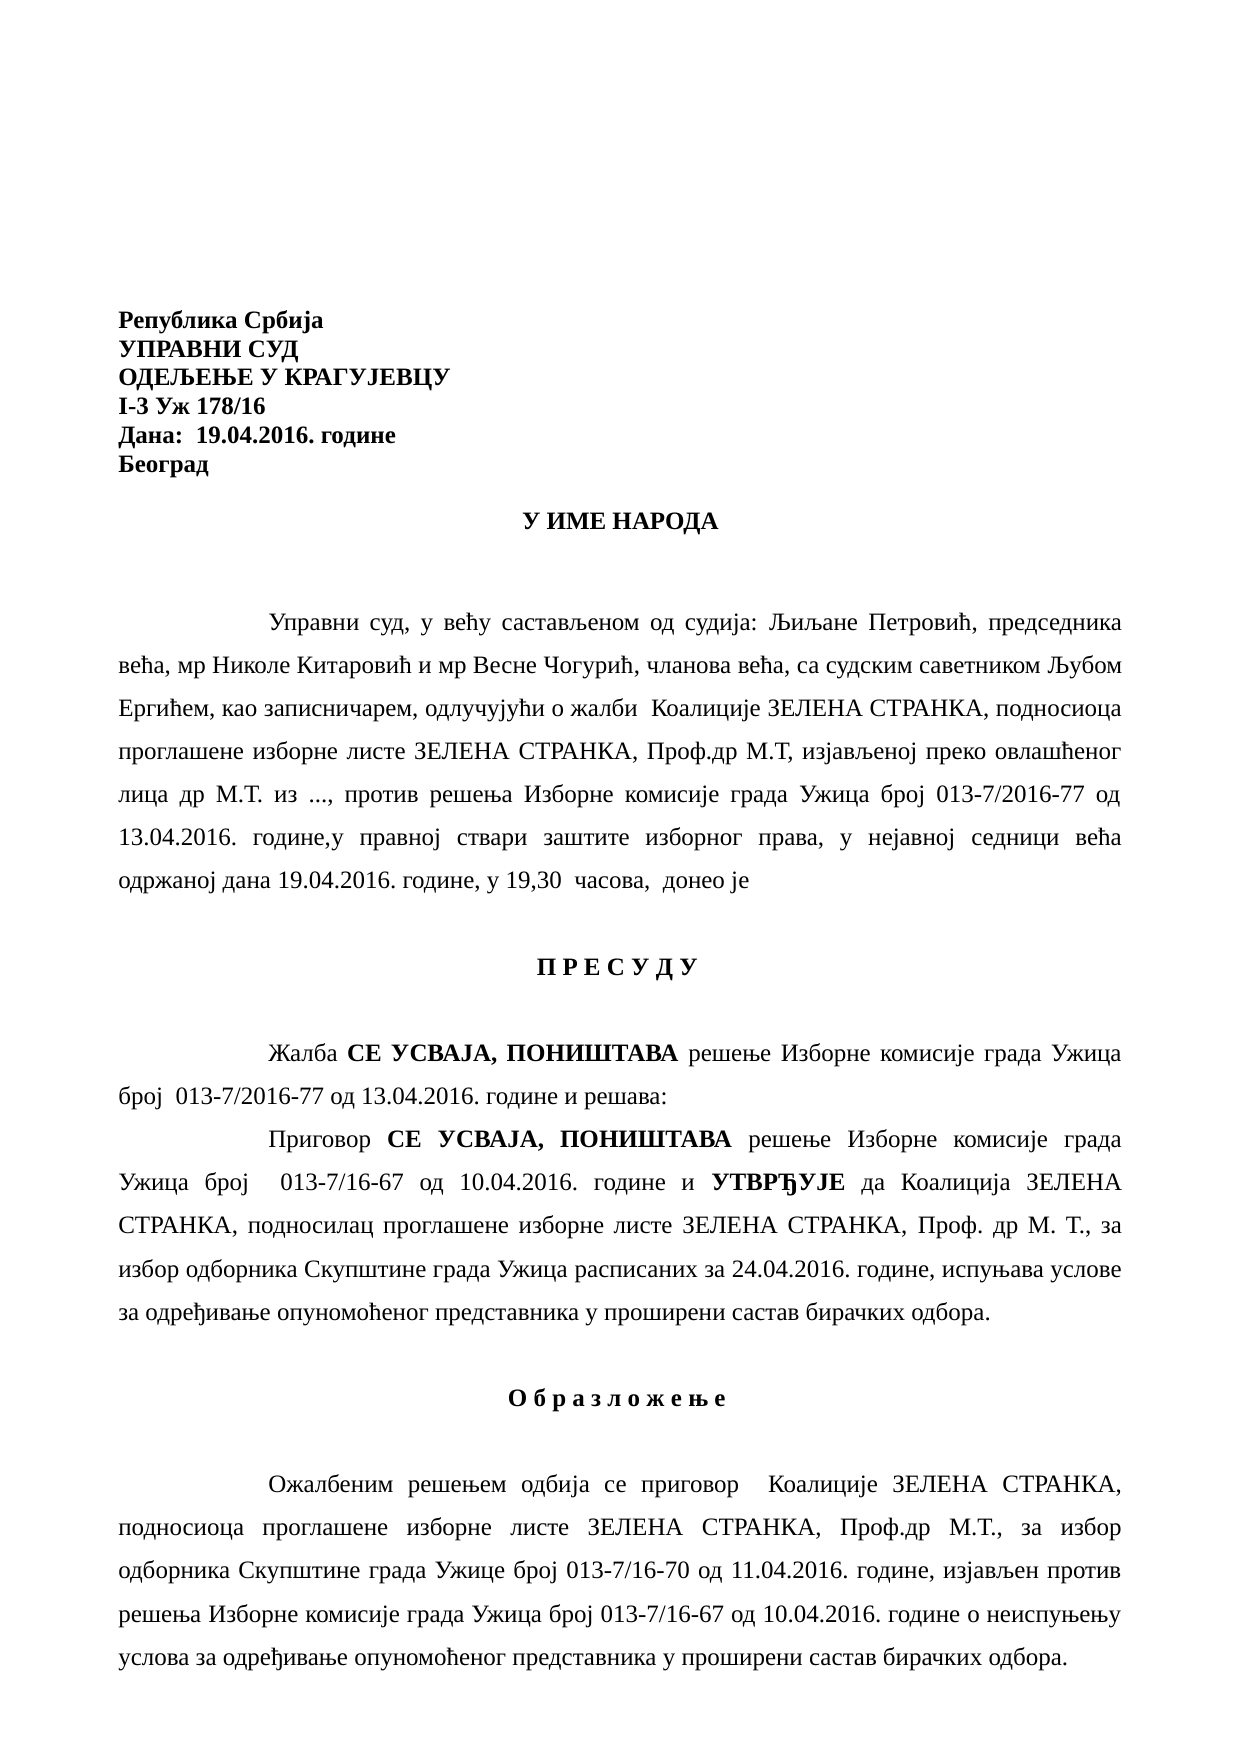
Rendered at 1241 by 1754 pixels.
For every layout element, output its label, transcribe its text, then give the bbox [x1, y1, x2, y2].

text I-3 Уж 178/16 [118, 391, 1122, 420]
text Ожалбеним решењем одбија се приговор Коалиције ЗЕЛЕНА СТРАНКА, подносиоца проглашене изборне листе ЗЕЛЕНА СТРАНКА, Проф.др М.Т., за избор одборника Скупштине града Ужице број 013-7/16-70 од 11.04.2016. године, изјављен против решења Изборне комисије града Ужица број 013-7/16-67 од 10.04.2016. године о неиспуњењу услова за одређивање опуномоћеног представника у проширени састав бирачких одбора. [118, 1469, 1122, 1671]
text Жалба СЕ УСВАЈА, ПОНИШТАВА решење Изборне комисије града Ужица број 013-7/2016-77 од 13.04.2016. године и решава: [118, 1038, 1122, 1110]
text У ИМЕ НАРОДА [118, 506, 1122, 535]
text Република Србија [118, 305, 1122, 334]
text ОДEЉЕЊЕ У КРАГУЈЕВЦУ [118, 362, 1122, 391]
text Београд [118, 449, 1122, 477]
text Дана: 19.04.2016. године [118, 420, 1122, 449]
text Управни суд, у већу састављеном од судија: Љиљане Петровић, председника већа, мр Николе Китаровић и мр Весне Чогурић, чланова већа, са судским саветником Љубом Ергићем, као записничарем, одлучујући о жалби Коалиције ЗЕЛЕНА СТРАНКА, подносиоца проглашене изборне листе ЗЕЛЕНА СТРАНКА, Проф.др М.Т, изјављеној преко овлашћеног лица др М.Т. из ..., против решења Изборне комисије града Ужица број 013-7/2016-77 од 13.04.2016. године,у правној ствари заштите изборног права, у нејавној седници већа одржаној дана 19.04.2016. године, у 19,30 часова, донео је [118, 607, 1122, 894]
text П Р Е С У Д У [118, 952, 1122, 981]
text Приговор СЕ УСВАЈА, ПОНИШТАВА решење Изборне комисије града Ужица број 013-7/16-67 од 10.04.2016. године и УТВРЂУЈЕ да Коалиција ЗЕЛЕНА СТРАНКА, подносилац проглашене изборне листе ЗЕЛЕНА СТРАНКА, Проф. др М. Т., за избор одборника Скупштине града Ужица расписаних за 24.04.2016. године, испуњава услове за одређивање опуномоћеног представника у проширени састав бирачких одбора. [118, 1124, 1122, 1326]
text УПРАВНИ СУД [118, 334, 1122, 362]
text О б р а з л о ж е њ е [118, 1383, 1122, 1412]
